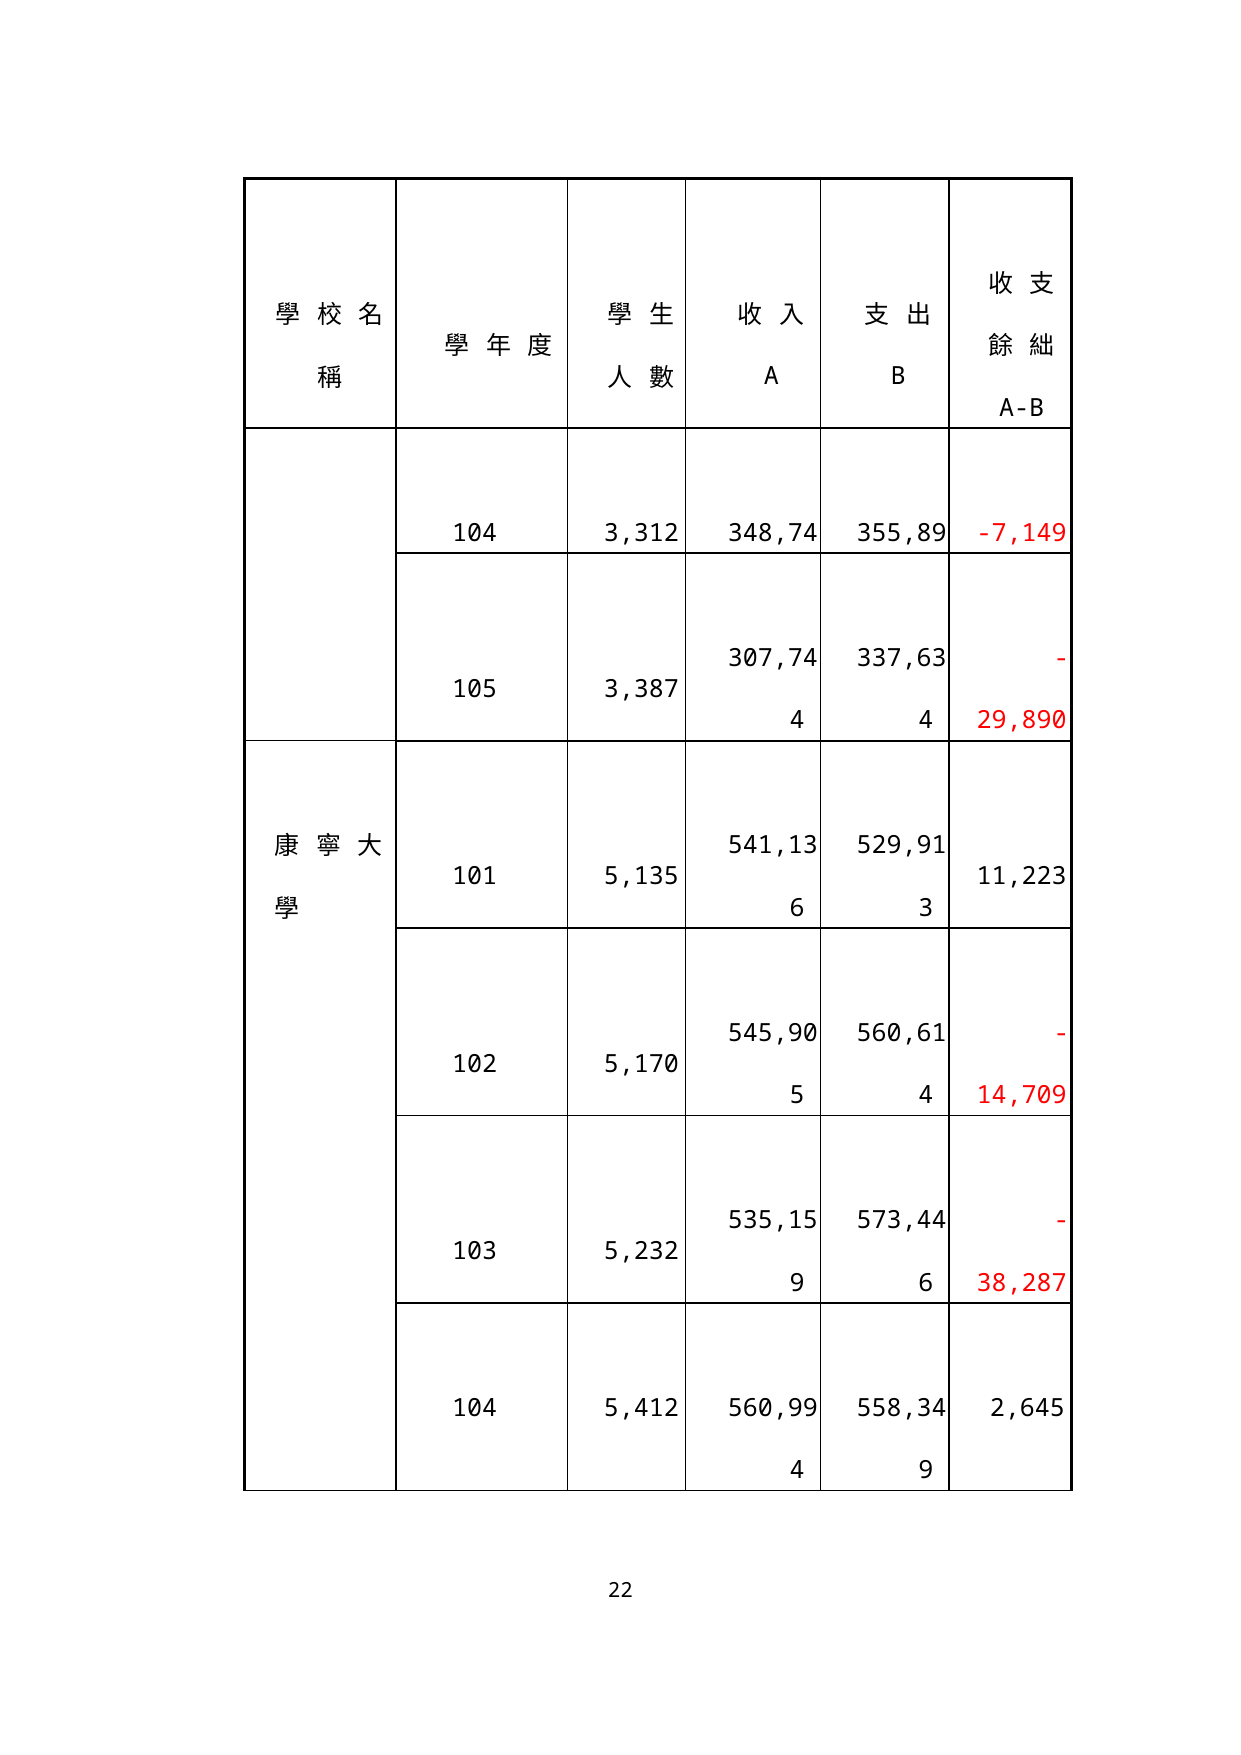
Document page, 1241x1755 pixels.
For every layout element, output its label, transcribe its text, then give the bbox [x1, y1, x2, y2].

table_cell -7,149 [950, 429, 1070, 552]
table_cell 5,135 [568, 742, 685, 927]
table_header 學年度 [397, 180, 567, 427]
table_cell 103 [397, 1116, 567, 1302]
table_cell 529,913 [821, 742, 948, 927]
table_cell 5,232 [568, 1116, 685, 1302]
table_cell 348,749 [686, 429, 820, 552]
table_cell 11,223 [950, 742, 1070, 927]
table_header 學校名稱 [246, 180, 395, 427]
table_cell 101 [397, 742, 567, 927]
table_header 收入 A [686, 180, 820, 427]
table_cell 5,412 [568, 1304, 685, 1490]
table_cell 355,898 [821, 429, 948, 552]
table_cell 560,994 [686, 1304, 820, 1490]
table_header 學生人數 [568, 180, 685, 427]
table_cell 545,905 [686, 929, 820, 1115]
table_cell 573,446 [821, 1116, 948, 1302]
table_cell -14,709 [950, 929, 1070, 1115]
table_header 收支餘絀A-B [950, 180, 1070, 427]
table_cell 3,387 [568, 554, 685, 740]
table_cell 2,645 [950, 1304, 1070, 1490]
table_cell [246, 429, 395, 740]
table_cell 307,744 [686, 554, 820, 740]
table_cell 5,170 [568, 929, 685, 1115]
table_cell 558,349 [821, 1304, 948, 1490]
table_cell 535,159 [686, 1116, 820, 1302]
table_cell 102 [397, 929, 567, 1115]
table_cell 560,614 [821, 929, 948, 1115]
table_header 支出 B [821, 180, 948, 427]
table_cell 康寧大學 [246, 741, 395, 1490]
table_cell 104 [397, 1304, 567, 1490]
table_cell 337,634 [821, 554, 948, 740]
table_cell 541,136 [686, 742, 820, 927]
table_cell -38,287 [950, 1116, 1070, 1302]
table_cell 104 [397, 429, 567, 552]
table_cell -29,890 [950, 554, 1070, 740]
table_cell 105 [397, 554, 567, 740]
table_cell 3,312 [568, 429, 685, 552]
